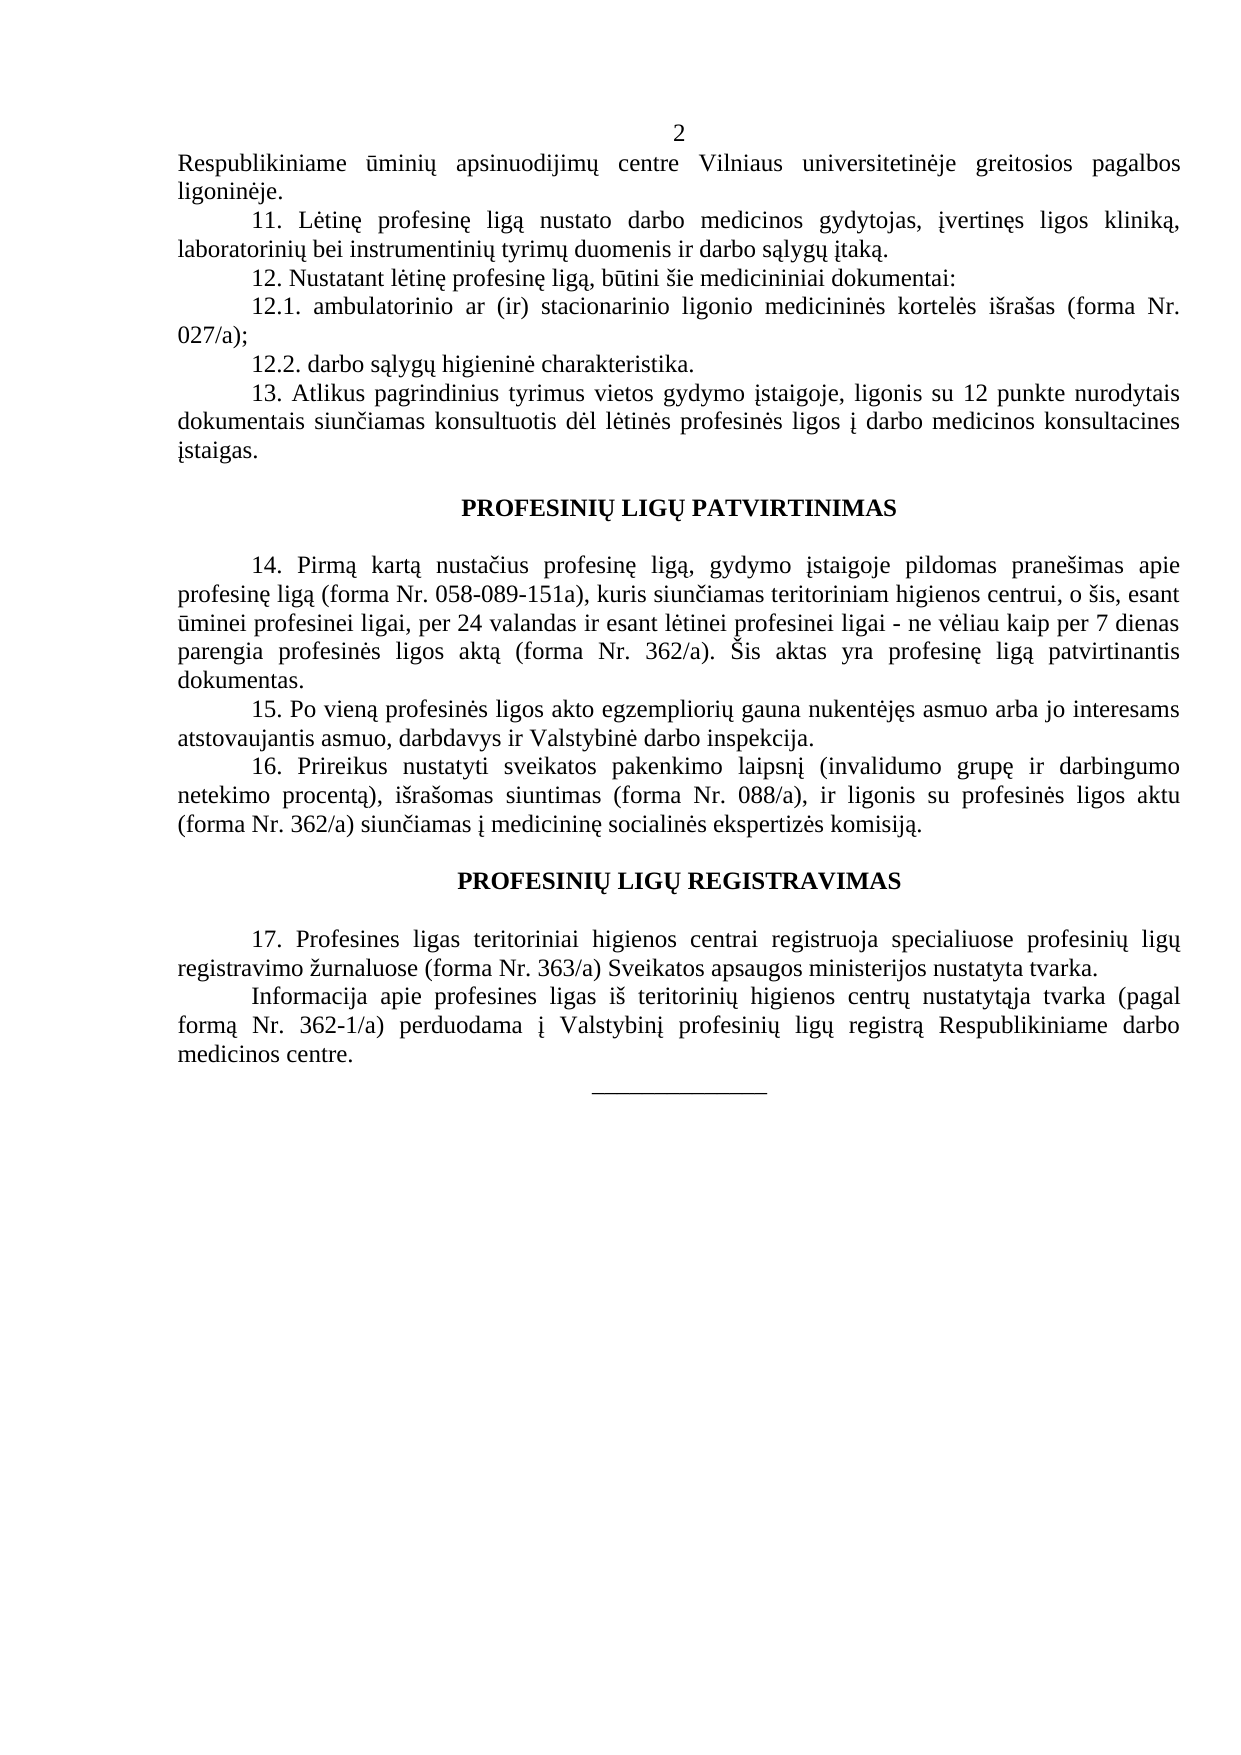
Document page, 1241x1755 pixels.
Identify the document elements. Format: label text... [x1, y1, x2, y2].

text 12.2. darbo sąlygų higieninė charakteristika. [177, 349, 1181, 378]
text 11. Lėtinę profesinę ligą nustato darbo medicinos gydytojas, įvertinęs ligos kliniką, laboratorinių bei instrumentinių tyrimų duomenis ir darbo sąlygų įtaką. [177, 205, 1181, 263]
text 12. Nustatant lėtinę profesinę ligą, būtini šie medicininiai dokumentai: [177, 263, 1181, 291]
text Informacija apie profesines ligas iš teritorinių higienos centrų nustatytąja tvarka (pagal formą Nr. 362-1/a) perduodama į Valstybinį profesinių ligų registrą Respublikiniame darbo medicinos centre. [177, 981, 1181, 1068]
text Respublikiniame ūminių apsinuodijimų centre Vilniaus universitetinėje greitosios pagalbos ligoninėje. [177, 148, 1181, 205]
text 15. Po vieną profesinės ligos akto egzempliorių gauna nukentėjęs asmuo arba jo interesams atstovaujantis asmuo, darbdavys ir Valstybinė darbo inspekcija. [177, 694, 1181, 751]
text 16. Prireikus nustatyti sveikatos pakenkimo laipsnį (invalidumo grupę ir darbingumo netekimo procentą), išrašomas siuntimas (forma Nr. 088/a), ir ligonis su profesinės ligos aktu (forma Nr. 362/a) siunčiamas į medicininę socialinės ekspertizės komisiją. [177, 751, 1181, 838]
text Profesinių ligų registravimas [177, 866, 1181, 895]
text ______________ [177, 1068, 1181, 1096]
text 12.1. ambulatorinio ar (ir) stacionarinio ligonio medicininės kortelės išrašas (forma Nr. 027/a); [177, 291, 1181, 349]
text 17. Profesines ligas teritoriniai higienos centrai registruoja specialiuose profesinių ligų registravimo žurnaluose (forma Nr. 363/a) Sveikatos apsaugos ministerijos nustatyta tvarka. [177, 924, 1181, 981]
text 13. Atlikus pagrindinius tyrimus vietos gydymo įstaigoje, ligonis su 12 punkte nurodytais dokumentais siunčiamas konsultuotis dėl lėtinės profesinės ligos į darbo medicinos konsultacines įstaigas. [177, 378, 1181, 464]
text 14. Pirmą kartą nustačius profesinę ligą, gydymo įstaigoje pildomas pranešimas apie profesinę ligą (forma Nr. 058-089-151a), kuris siunčiamas teritoriniam higienos centrui, o šis, esant ūminei profesinei ligai, per 24 valandas ir esant lėtinei profesinei ligai - ne vėliau kaip per 7 dienas parengia profesinės ligos aktą (forma Nr. 362/a). Šis aktas yra profesinę ligą patvirtinantis dokumentas. [177, 550, 1181, 694]
text Profesinių ligų patvirtinimas [177, 493, 1181, 521]
